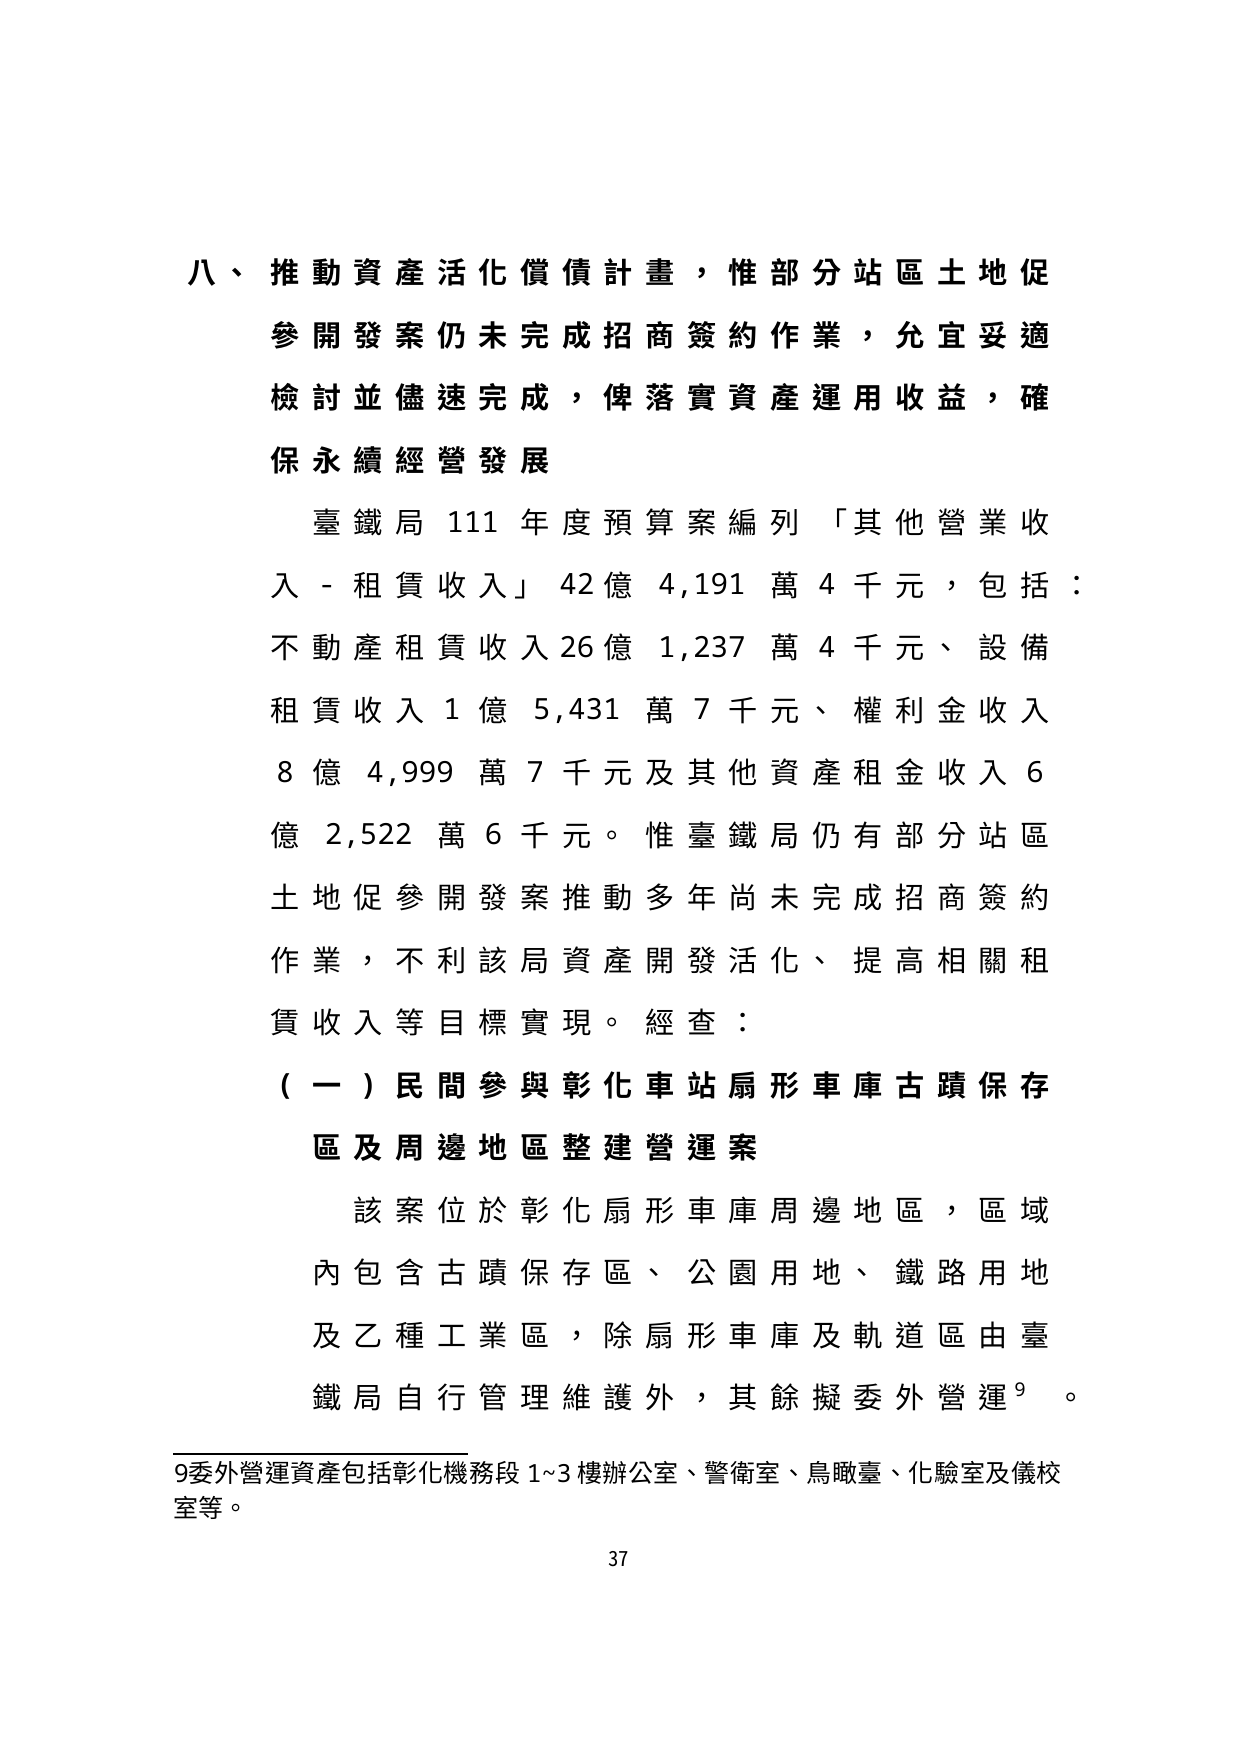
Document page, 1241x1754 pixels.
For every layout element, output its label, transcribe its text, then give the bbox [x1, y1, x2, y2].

text 臺鐵局111年度預算案編列「其他營業收入-租賃收入」42億4,191萬4千元，包括：不動產租賃收入26億1,237萬4千元、設備租賃收入1億5,431萬7千元、權利金收入8億4,999萬7千元及其他資產租金收入6億2,522萬6千元。惟臺鐵局仍有部分站區土地促參開發案推動多年尚未完成招商簽約作業，不利該局資產開發活化、提高相關租賃收入等目標實現。經查： [240, 479, 1056, 1042]
text 委外營運資產包括彰化機務段1~3樓辦公室、警衛室、鳥瞰臺、化驗室及儀校室等。 [173, 1454, 1063, 1525]
text (一)民間參與彰化車站扇形車庫古蹟保存區及周邊地區整建營運案 [240, 1042, 1056, 1167]
text 八、推動資產活化償債計畫，惟部分站區土地促參開發案仍未完成招商簽約作業，允宜妥適檢討並儘速完成，俾落實資產運用收益，確保永續經營發展 [181, 229, 1056, 479]
text 該案位於彰化扇形車庫周邊地區，區域內包含古蹟保存區、公園用地、鐵路用地及乙種工業區，除扇形車庫及軌道區由臺鐵局自行管理維護外，其餘擬委外營運。該局前於106年及107年召開公聽會及招商說明會，並於107年至109年共辦理3次公告招商，因皆無申請人投標而流標。考量投資意願不高、基地周邊商業氛圍不高等因素下，目前臺鐵局後續先就本案範圍內能立即使用之土地空間及既有建物辦理招租，目前已持續就彰化車站站區及周邊土地做整體規劃，以因應鐵路高架後之土地活化開發，並於110年8月遴選出優勝廠商，刻正辦理遴選結果核定生效及簽約、公證等作業。本案原於110年度預算案編列「不動產租賃收入」及「權利金收入」各為107萬元及160萬7千元，後變更為就扇形車庫周邊房地標租，製作期1年3個月，且採固定租金，爰111年度無不動產租賃收入，亦無權利金收入。 [269, 1167, 1056, 1417]
